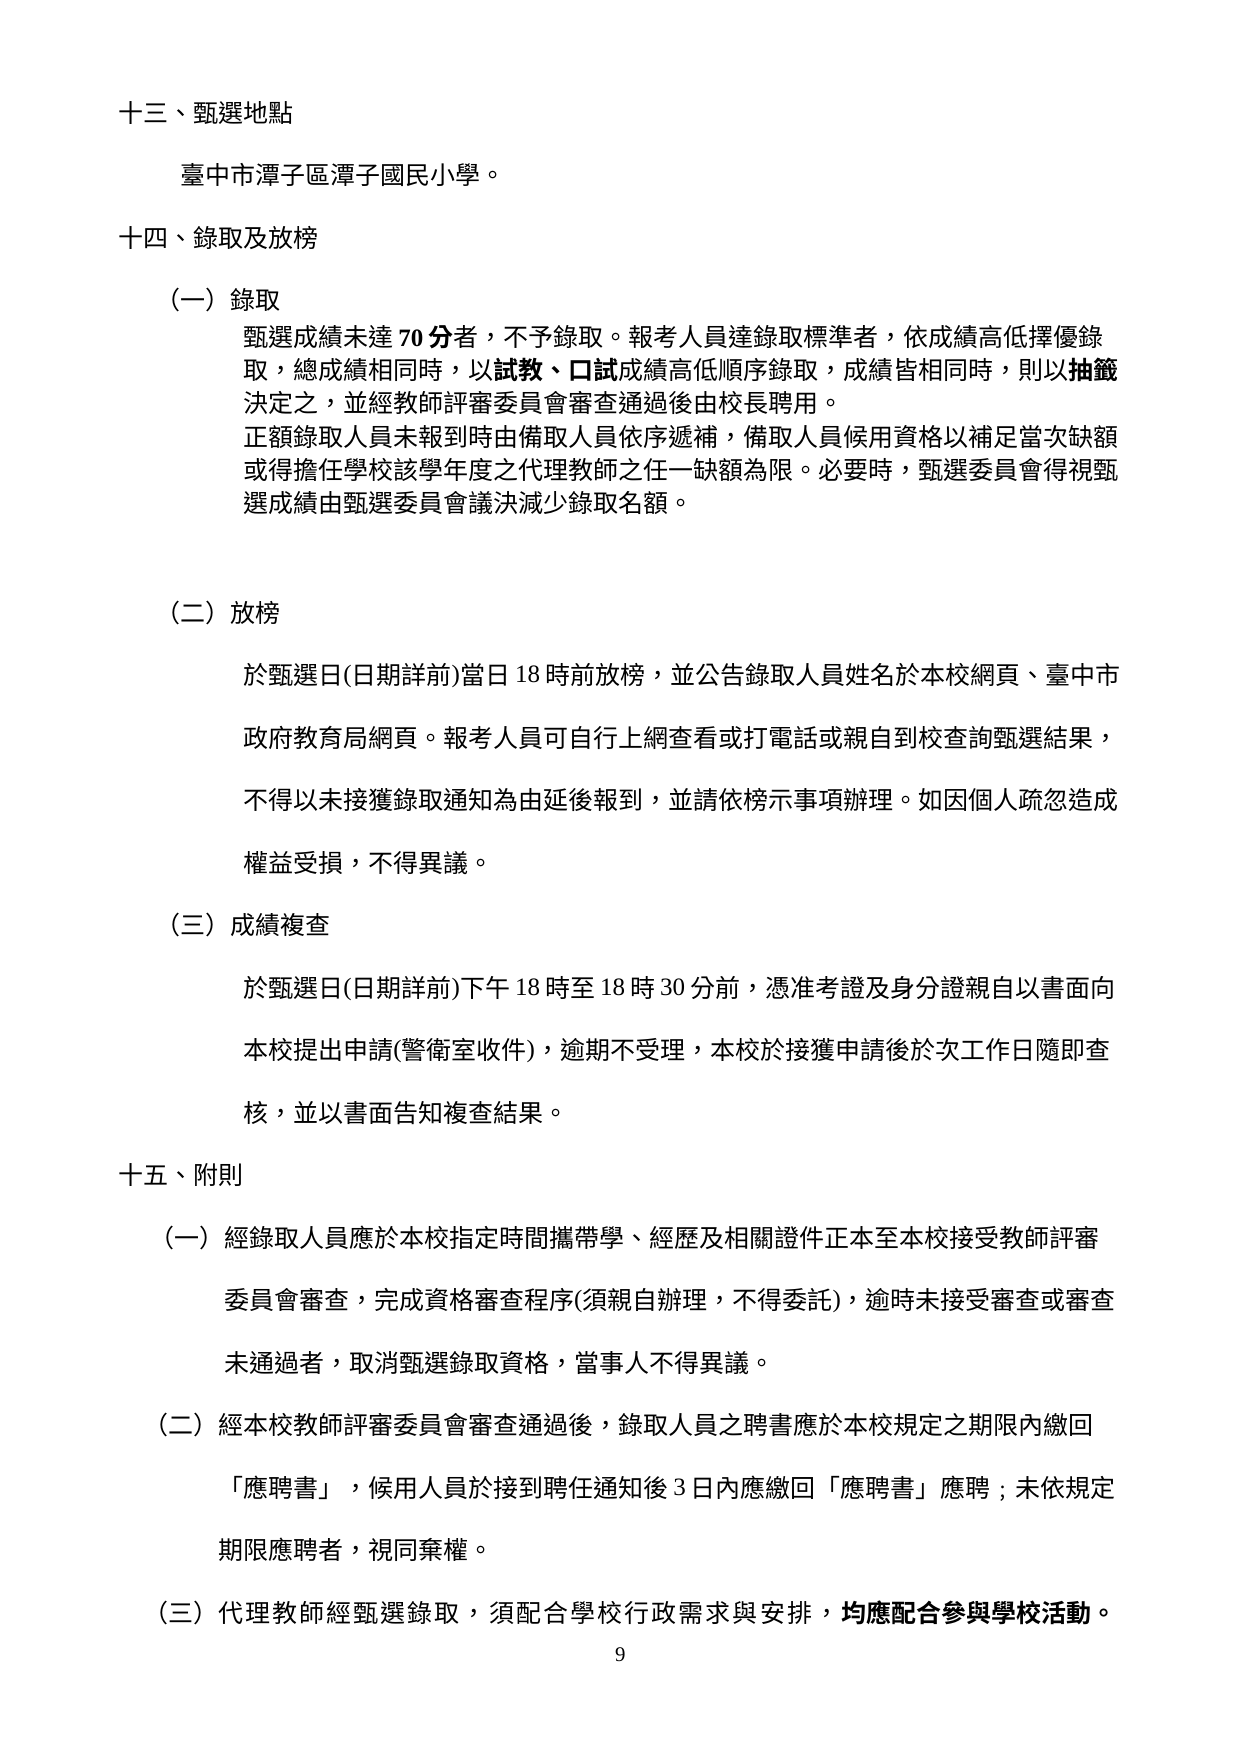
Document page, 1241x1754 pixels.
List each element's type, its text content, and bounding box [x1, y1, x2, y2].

text （三）成績複查 [118, 882, 1122, 944]
text 於甄選日(日期詳前)當日18時前放榜，並公告錄取人員姓名於本校網頁、臺中市政府教育局網頁。報考人員可自行上網查看或打電話或親自到校查詢甄選結果，不得以未接獲錄取通知為由延後報到，並請依榜示事項辦理。如因個人疏忽造成權益受損，不得異議。 [243, 632, 1122, 882]
text 十三、甄選地點 [118, 69, 1122, 132]
text 正額錄取人員未報到時由備取人員依序遞補，備取人員候用資格以補足當次缺額或得擔任學校該學年度之代理教師之任一缺額為限。必要時，甄選委員會得視甄選成績由甄選委員會議決減少錄取名額。 [243, 419, 1122, 519]
text 臺中市潭子區潭子國民小學。 [181, 132, 1122, 194]
text 十五、附則 [118, 1132, 1122, 1194]
text （三）代理教師經甄選錄取，須配合學校行政需求與安排，均應配合參與學校活動。 [143, 1569, 1122, 1632]
text （一）錄取 [118, 257, 1122, 319]
text （一）經錄取人員應於本校指定時間攜帶學、經歷及相關證件正本至本校接受教師評審委員會審查，完成資格審查程序(須親自辦理，不得委託)，逾時未接受審查或審查未通過者，取消甄選錄取資格，當事人不得異議。 [149, 1194, 1122, 1382]
text （二）放榜 [118, 569, 1122, 632]
text 甄選成績未達70分者，不予錄取。報考人員達錄取標準者，依成績高低擇優錄取，總成績相同時，以試教、口試成績高低順序錄取，成績皆相同時，則以抽籤決定之，並經教師評審委員會審查通過後由校長聘用。 [243, 319, 1122, 419]
text 於甄選日(日期詳前)下午18時至18時30分前，憑准考證及身分證親自以書面向本校提出申請(警衛室收件)，逾期不受理，本校於接獲申請後於次工作日隨即查核，並以書面告知複查結果。 [243, 944, 1122, 1132]
text （二）經本校教師評審委員會審查通過後，錄取人員之聘書應於本校規定之期限內繳回「應聘書」，候用人員於接到聘任通知後3日內應繳回「應聘書」應聘﹔未依規定期限應聘者，視同棄權。 [143, 1382, 1122, 1569]
text 十四、錄取及放榜 [118, 194, 1122, 257]
